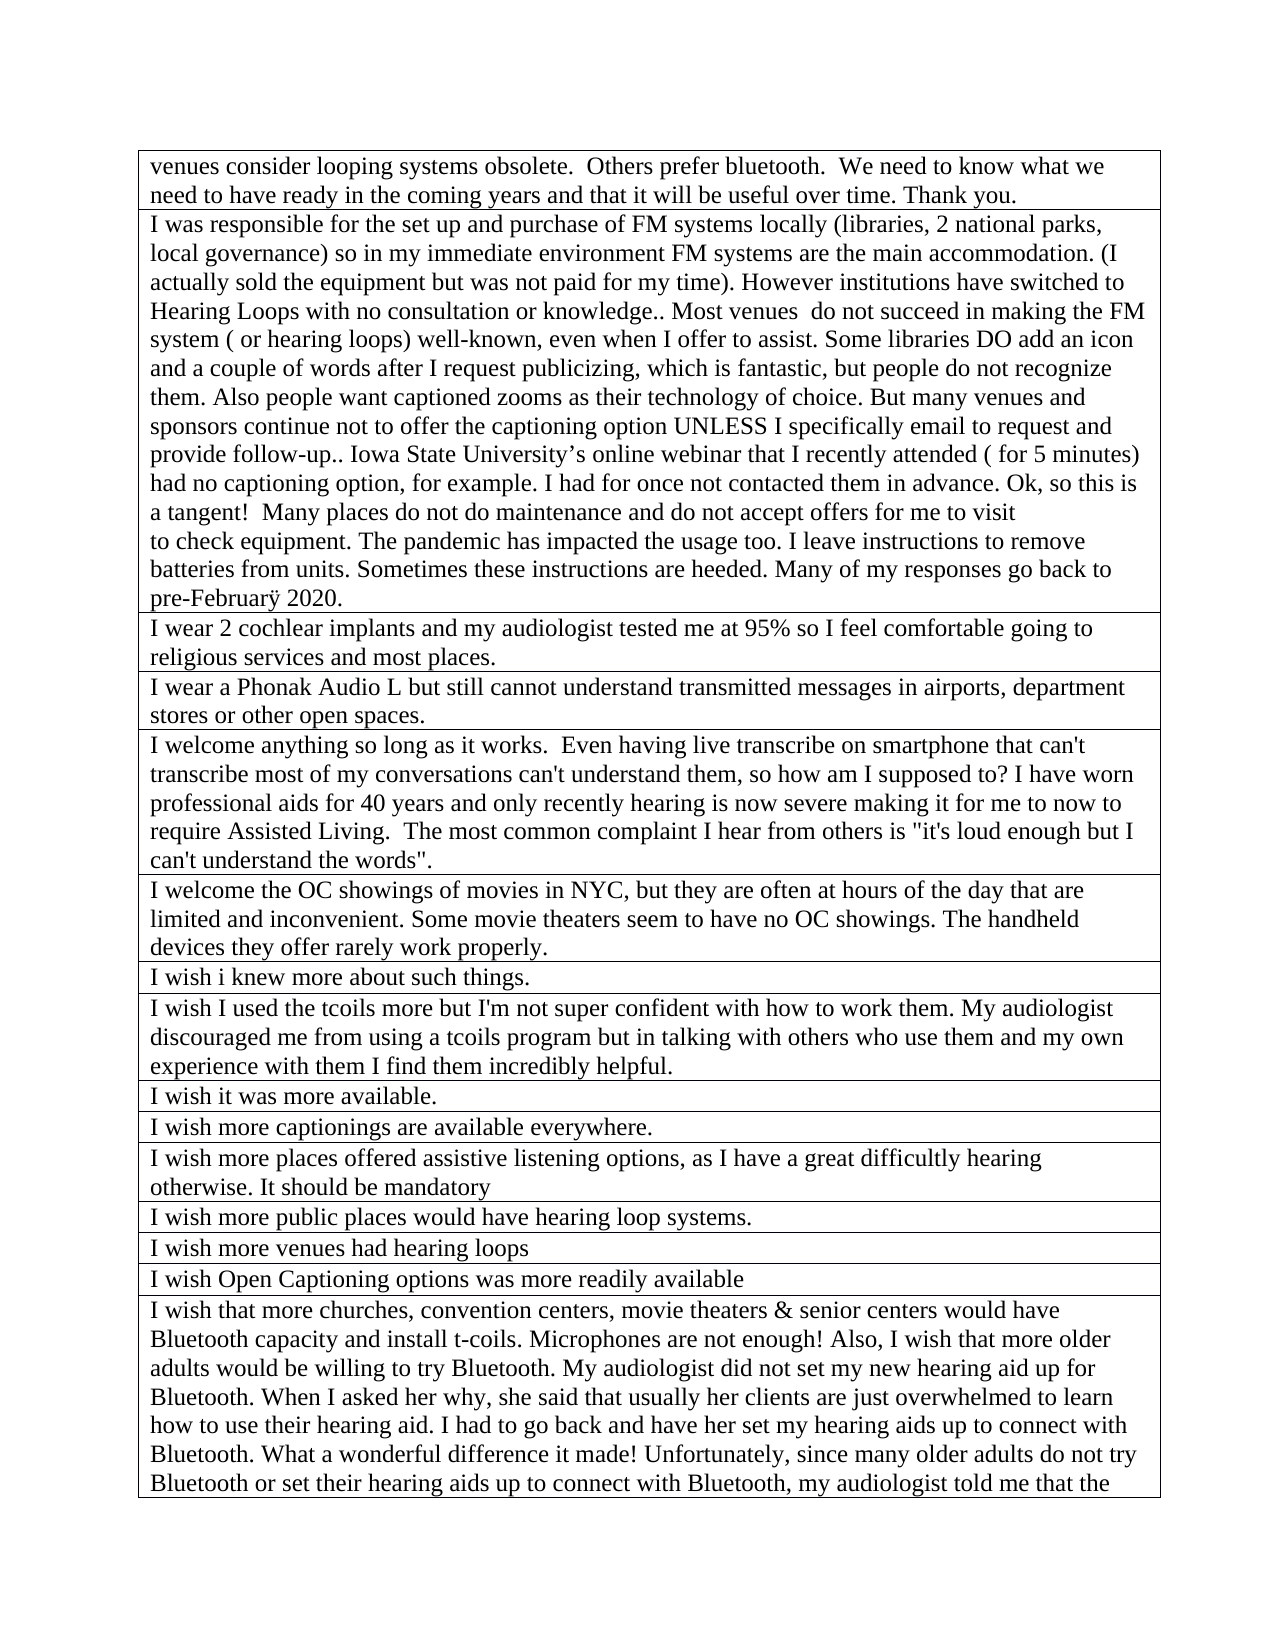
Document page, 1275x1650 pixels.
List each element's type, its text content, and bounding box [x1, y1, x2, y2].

table_cell I wear 2 cochlear implants and my audiologist tested me at 95% so I feel comfortable going to religious services and most places. [139, 613, 1160, 671]
table_cell I wish more captionings are available everywhere. [139, 1112, 1160, 1142]
table_cell I wish i knew more about such things. [139, 962, 1160, 992]
table_cell I welcome the OC showings of movies in NYC, but they are often at hours of the day that are limited and inconvenient. Some movie theaters seem to have no OC showings. The handheld devices they offer rarely work properly. [139, 875, 1160, 961]
table_cell I wish more places offered assistive listening options, as I have a great difficultly hearing otherwise. It should be mandatory [139, 1143, 1160, 1201]
table_cell I wear a Phonak Audio L but still cannot understand transmitted messages in airports, department stores or other open spaces. [139, 672, 1160, 729]
table_cell I was responsible for the set up and purchase of FM systems locally (libraries, 2 national parks, local governance) so in my immediate environment FM systems are the main accommodation. (I actually sold the equipment but was not paid for my time). However institutions have switched to Hearing Loops with no consultation or knowledge.. Most venues do not succeed in making the FM system ( or hearing loops) well-known, even when I offer to assist. Some libraries DO add an icon and a couple of words after I request publicizing, which is fantastic, but people do not recognize them. Also people want captioned zooms as their technology of choice. But many venues and sponsors continue not to offer the captioning option UNLESS I specifically email to request and provide follow-up.. Iowa State University’s online webinar that I recently attended ( for 5 minutes) had no captioning option, for example. I had for once not contacted them in advance. Ok, so this is a tangent! Many places do not do maintenance and do not accept offers for me to visit to check equipment. The pandemic has impacted the usage too. I leave instructions to remove batteries from units. Sometimes these instructions are heeded. Many of my responses go back to pre-Februarÿ 2020. [139, 210, 1160, 612]
table_cell I wish I used the tcoils more but I'm not super confident with how to work them. My audiologist discouraged me from using a tcoils program but in talking with others who use them and my own experience with them I find them incredibly helpful. [139, 994, 1160, 1080]
table_cell I wish more public places would have hearing loop systems. [139, 1202, 1160, 1232]
table_cell venues consider looping systems obsolete. Others prefer bluetooth. We need to know what we need to have ready in the coming years and that it will be useful over time. Thank you. [139, 151, 1160, 208]
table_cell I wish it was more available. [139, 1081, 1160, 1111]
table_cell I wish that more churches, convention centers, movie theaters & senior centers would have Bluetooth capacity and install t-coils. Microphones are not enough! Also, I wish that more older adults would be willing to try Bluetooth. My audiologist did not set my new hearing aid up for Bluetooth. When I asked her why, she said that usually her clients are just overwhelmed to learn how to use their hearing aid. I had to go back and have her set my hearing aids up to connect with Bluetooth. What a wonderful difference it made! Unfortunately, since many older adults do not try Bluetooth or set their hearing aids up to connect with Bluetooth, my audiologist told me that the [139, 1296, 1160, 1497]
table_cell I welcome anything so long as it works. Even having live transcribe on smartphone that can't transcribe most of my conversations can't understand them, so how am I supposed to? I have worn professional aids for 40 years and only recently hearing is now severe making it for me to now to require Assisted Living. The most common complaint I hear from others is "it's loud enough but I can't understand the words". [139, 730, 1160, 874]
table_cell I wish Open Captioning options was more readily available [139, 1264, 1160, 1294]
table_cell I wish more venues had hearing loops [139, 1233, 1160, 1263]
